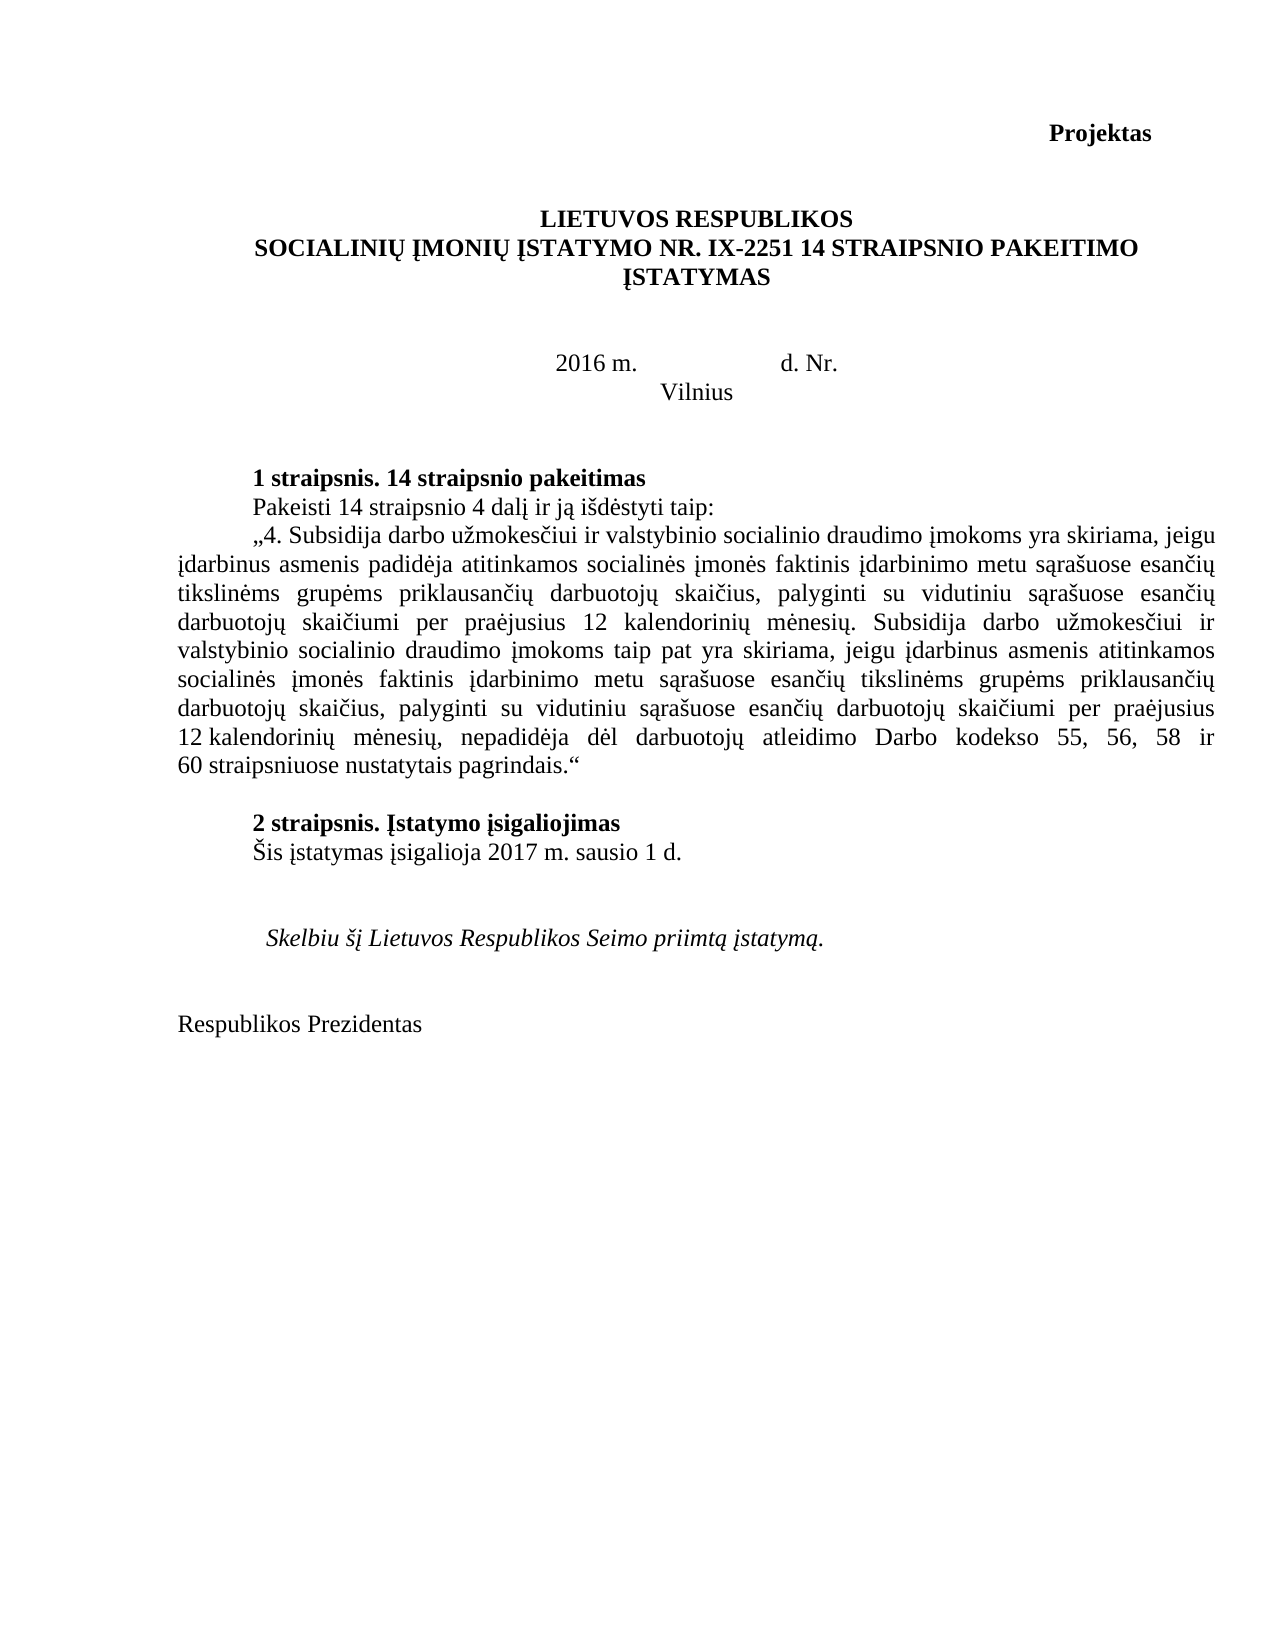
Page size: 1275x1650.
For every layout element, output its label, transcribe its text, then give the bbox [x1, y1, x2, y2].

text SOCIALINIŲ ĮMONIŲ ĮSTATYMO NR. IX-2251 14 STRAIPSNIO PAKEITIMO [177, 233, 1216, 262]
text „4. Subsidija darbo užmokesčiui ir valstybinio socialinio draudimo įmokoms yra skiriama, jeigu įdarbinus asmenis padidėja atitinkamos socialinės įmonės faktinis įdarbinimo metu sąrašuose esančių tikslinėms grupėms priklausančių darbuotojų skaičius, palyginti su vidutiniu sąrašuose esančių darbuotojų skaičiumi per praėjusius 12 kalendorinių mėnesių. Subsidija darbo užmokesčiui ir valstybinio socialinio draudimo įmokoms taip pat yra skiriama, jeigu įdarbinus asmenis atitinkamos socialinės įmonės faktinis įdarbinimo metu sąrašuose esančių tikslinėms grupėms priklausančių darbuotojų skaičius, palyginti su vidutiniu sąrašuose esančių darbuotojų skaičiumi per praėjusius 12 kalendorinių mėnesių, nepadidėja dėl darbuotojų atleidimo Darbo kodekso 55, 56, 58 ir 60 straipsniuose nustatytais pagrindais.“ [177, 521, 1216, 779]
text Vilnius [177, 377, 1216, 406]
text 1 straipsnis. 14 straipsnio pakeitimas [177, 463, 1216, 492]
text ĮSTATYMAS [177, 262, 1216, 291]
text Respublikos Prezidentas [177, 1009, 1216, 1038]
text LIETUVOS RESPUBLIKOS [177, 204, 1216, 233]
text Pakeisti 14 straipsnio 4 dalį ir ją išdėstyti taip: [177, 492, 1216, 521]
text Šis įstatymas įsigalioja 2017 m. sausio 1 d. [177, 837, 1216, 866]
text 2016 m. d. Nr. [177, 348, 1216, 377]
text 2 straipsnis. Įstatymo įsigaliojimas [177, 808, 1216, 837]
text Skelbiu šį Lietuvos Respublikos Seimo priimtą įstatymą. [177, 923, 1216, 952]
text Projektas [177, 118, 1216, 147]
